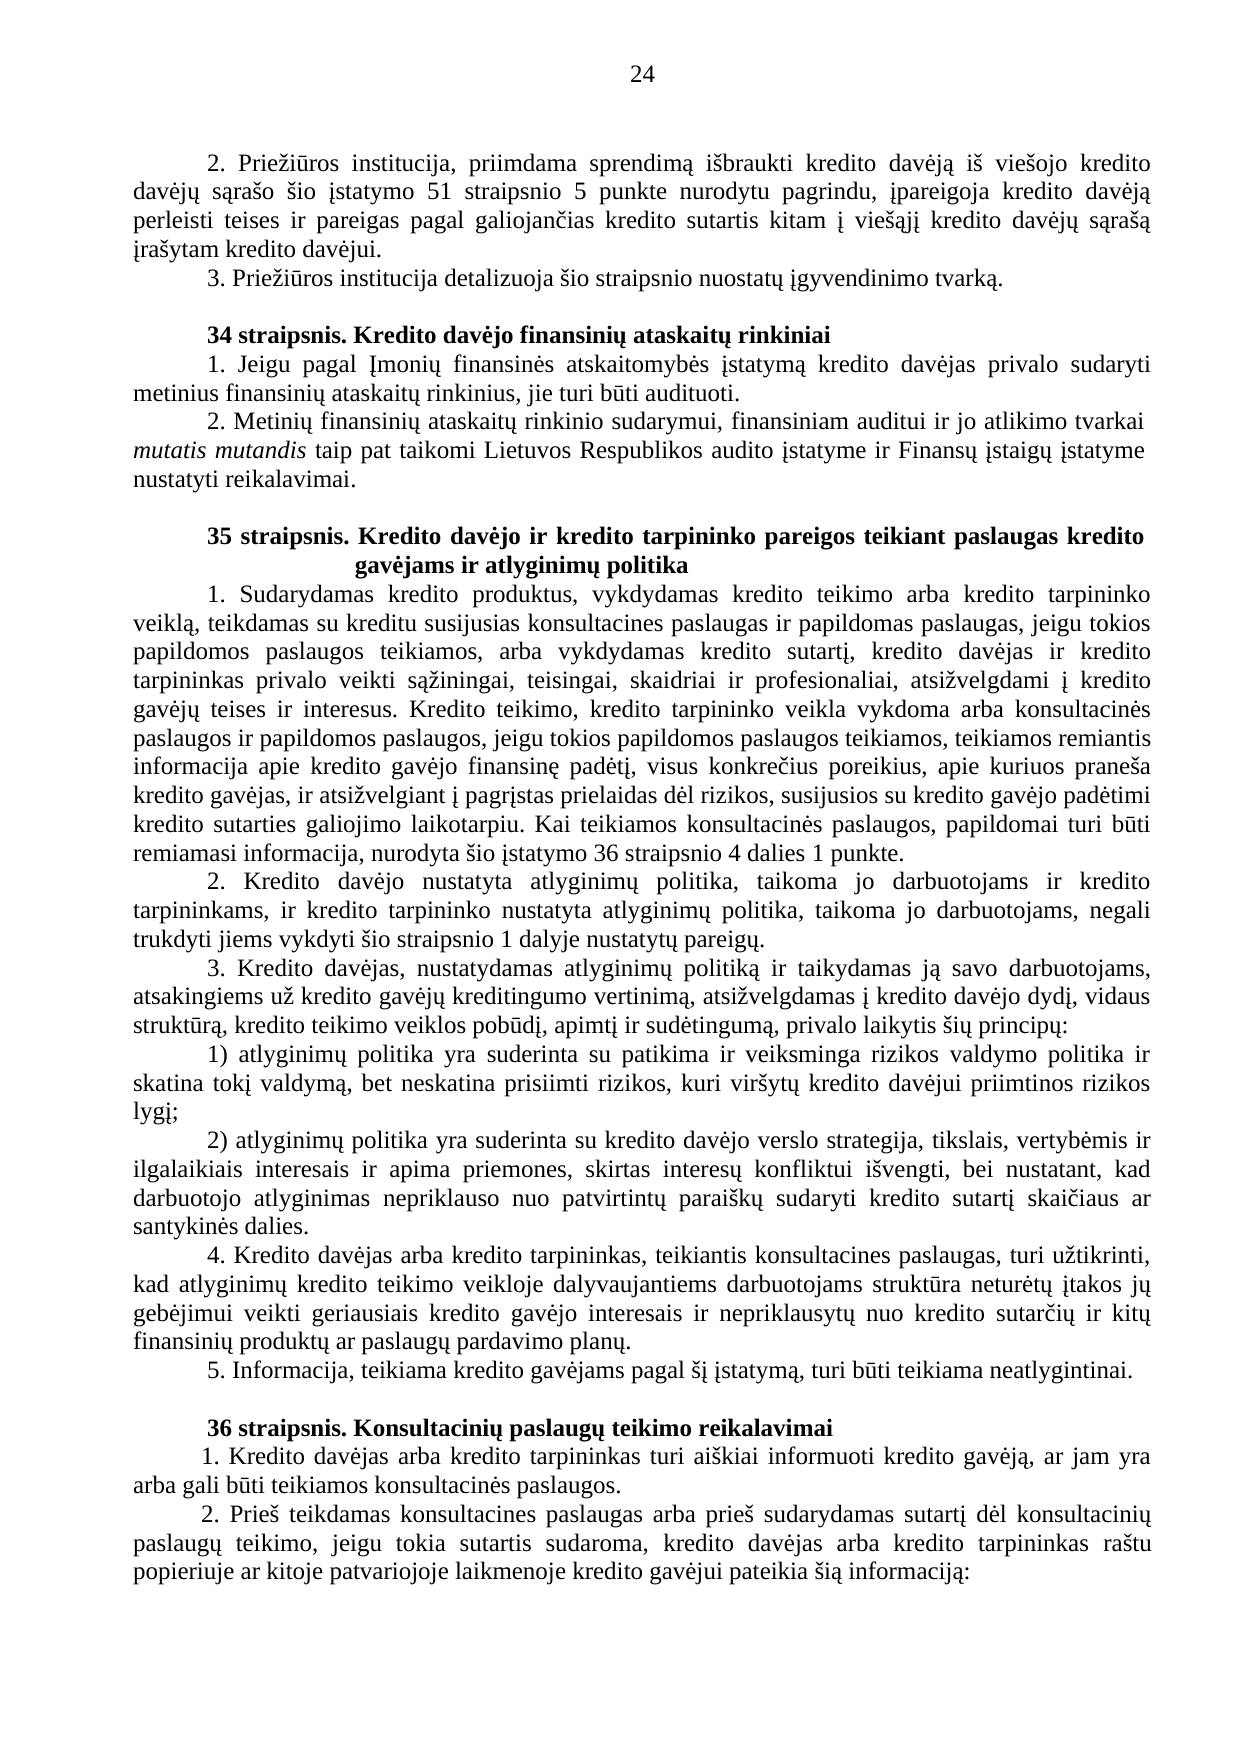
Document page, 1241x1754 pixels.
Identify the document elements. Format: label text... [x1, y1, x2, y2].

text 36 straipsnis. Konsultacinių paslaugų teikimo reikalavimai [139, 1413, 1146, 1441]
text 5. Informacija, teikiama kredito gavėjams pagal šį įstatymą, turi būti teikiama neatlygintinai. [133, 1355, 1152, 1384]
text 2. Prieš teikdamas konsultacines paslaugas arba prieš sudarydamas sutartį dėl konsultacinių paslaugų teikimo, jeigu tokia sutartis sudaroma, kredito davėjas arba kredito tarpininkas raštu popieriuje ar kitoje patvariojoje laikmenoje kredito gavėjui pateikia šią informaciją: [133, 1499, 1152, 1585]
text 34 straipsnis. Kredito davėjo finansinių ataskaitų rinkiniai [133, 320, 1152, 349]
text 3. Kredito davėjas, nustatydamas atlyginimų politiką ir taikydamas ją savo darbuotojams, atsakingiems už kredito gavėjų kreditingumo vertinimą, atsižvelgdamas į kredito davėjo dydį, vidaus struktūrą, kredito teikimo veiklos pobūdį, apimtį ir sudėtingumą, privalo laikytis šių principų: [133, 953, 1152, 1039]
text 35 straipsnis. Kredito davėjo ir kredito tarpininko pareigos teikiant paslaugas kredito gavėjams ir atlyginimų politika [207, 521, 1146, 579]
text 2. Metinių finansinių ataskaitų rinkinio sudarymui, finansiniam auditui ir jo atlikimo tvarkai mutatis mutandis taip pat taikomi Lietuvos Respublikos audito įstatyme ir Finansų įstaigų įstatyme nustatyti reikalavimai. [133, 406, 1146, 493]
text 1. Jeigu pagal Įmonių finansinės atskaitomybės įstatymą kredito davėjas privalo sudaryti metinius finansinių ataskaitų rinkinius, jie turi būti audituoti. [133, 349, 1152, 406]
text 2) atlyginimų politika yra suderinta su kredito davėjo verslo strategija, tikslais, vertybėmis ir ilgalaikiais interesais ir apima priemones, skirtas interesų konfliktui išvengti, bei nustatant, kad darbuotojo atlyginimas nepriklauso nuo patvirtintų paraiškų sudaryti kredito sutartį skaičiaus ar santykinės dalies. [133, 1125, 1152, 1240]
text 4. Kredito davėjas arba kredito tarpininkas, teikiantis konsultacines paslaugas, turi užtikrinti, kad atlyginimų kredito teikimo veikloje dalyvaujantiems darbuotojams struktūra neturėtų įtakos jų gebėjimui veikti geriausiais kredito gavėjo interesais ir nepriklausytų nuo kredito sutarčių ir kitų finansinių produktų ar paslaugų pardavimo planų. [133, 1240, 1152, 1355]
text 1. Kredito davėjas arba kredito tarpininkas turi aiškiai informuoti kredito gavėją, ar jam yra arba gali būti teikiamos konsultacinės paslaugos. [133, 1441, 1152, 1499]
text 2. Kredito davėjo nustatyta atlyginimų politika, taikoma jo darbuotojams ir kredito tarpininkams, ir kredito tarpininko nustatyta atlyginimų politika, taikoma jo darbuotojams, negali trukdyti jiems vykdyti šio straipsnio 1 dalyje nustatytų pareigų. [133, 866, 1152, 953]
text 1. Sudarydamas kredito produktus, vykdydamas kredito teikimo arba kredito tarpininko veiklą, teikdamas su kreditu susijusias konsultacines paslaugas ir papildomas paslaugas, jeigu tokios papildomos paslaugos teikiamos, arba vykdydamas kredito sutartį, kredito davėjas ir kredito tarpininkas privalo veikti sąžiningai, teisingai, skaidriai ir profesionaliai, atsižvelgdami į kredito gavėjų teises ir interesus. Kredito teikimo, kredito tarpininko veikla vykdoma arba konsultacinės paslaugos ir papildomos paslaugos, jeigu tokios papildomos paslaugos teikiamos, teikiamos remiantis informacija apie kredito gavėjo finansinę padėtį, visus konkrečius poreikius, apie kuriuos praneša kredito gavėjas, ir atsižvelgiant į pagrįstas prielaidas dėl rizikos, susijusios su kredito gavėjo padėtimi kredito sutarties galiojimo laikotarpiu. Kai teikiamos konsultacinės paslaugos, papildomai turi būti remiamasi informacija, nurodyta šio įstatymo 36 straipsnio 4 dalies 1 punkte. [133, 579, 1152, 866]
text 1) atlyginimų politika yra suderinta su patikima ir veiksminga rizikos valdymo politika ir skatina tokį valdymą, bet neskatina prisiimti rizikos, kuri viršytų kredito davėjui priimtinos rizikos lygį; [133, 1039, 1152, 1125]
text 3. Priežiūros institucija detalizuoja šio straipsnio nuostatų įgyvendinimo tvarką. [133, 263, 1146, 291]
text 2. Priežiūros institucija, priimdama sprendimą išbraukti kredito davėją iš viešojo kredito davėjų sąrašo šio įstatymo 51 straipsnio 5 punkte nurodytu pagrindu, įpareigoja kredito davėją perleisti teises ir pareigas pagal galiojančias kredito sutartis kitam į viešąjį kredito davėjų sąrašą įrašytam kredito davėjui. [133, 148, 1152, 263]
